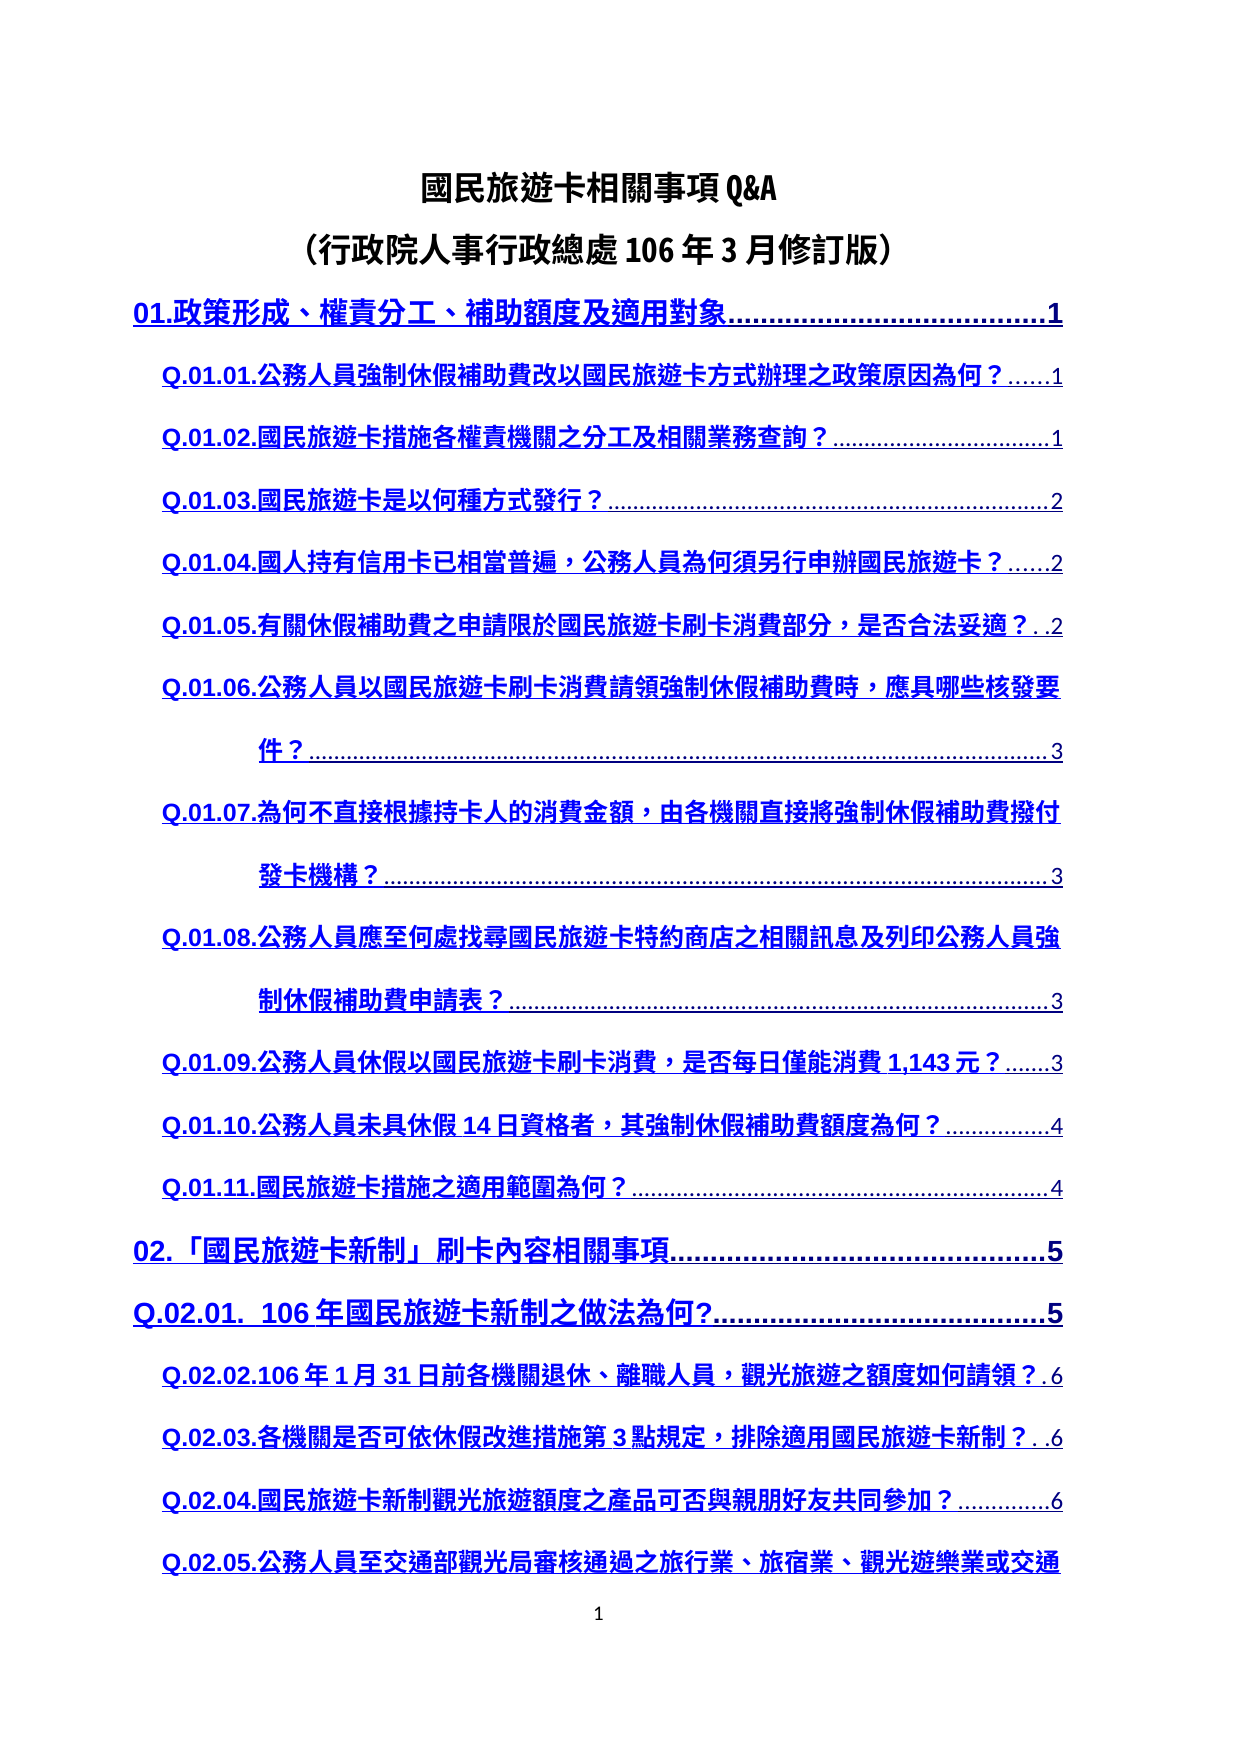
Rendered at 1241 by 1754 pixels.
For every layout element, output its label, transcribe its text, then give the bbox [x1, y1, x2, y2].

text [162, 512, 1063, 519]
text Q.01.01.公務人員強制休假補助費改以國民旅遊卡方式辦理之政策原因為何？ 1 [162, 332, 1063, 386]
text [162, 1449, 1063, 1457]
text Q.01.02.國民旅遊卡措施各權責機關之分工及相關業務查詢？ 1 [162, 394, 1063, 448]
text [162, 387, 1063, 394]
text Q.01.11.國民旅遊卡措施之適用範圍為何？ 4 [162, 1144, 1063, 1198]
text [162, 1074, 1063, 1082]
text Q.01.07.為何不直接根據持卡人的消費金額，由各機關直接將強制休假補助費撥付發卡機構？ 3 [162, 769, 1063, 894]
text Q.01.03.國民旅遊卡是以何種方式發行？ 2 [162, 457, 1063, 511]
text Q.01.09.公務人員休假以國民旅遊卡刷卡消費，是否每日僅能消費1,143元？ 3 [162, 1019, 1063, 1073]
text [162, 1199, 1063, 1207]
text （行政院人事行政總處106年3月修訂版） [133, 207, 1063, 269]
text [162, 449, 1063, 457]
text [162, 637, 1063, 644]
text [133, 1264, 1063, 1269]
text [133, 1327, 1063, 1332]
text Q.02.01. 106年國民旅遊卡新制之做法為何? 5 [133, 1269, 1063, 1325]
text 01.政策形成、權責分工、補助額度及適用對象 1 [133, 269, 1063, 325]
text [162, 1387, 1063, 1394]
text [162, 574, 1063, 582]
text 國民旅遊卡相關事項Q&A [133, 144, 1063, 207]
text Q.01.06.公務人員以國民旅遊卡刷卡消費請領強制休假補助費時，應具哪些核發要件？ 3 [162, 644, 1063, 769]
text [162, 1512, 1063, 1519]
text Q.01.10.公務人員未具休假14日資格者，其強制休假補助費額度為何？ 4 [162, 1082, 1063, 1136]
text Q.01.04.國人持有信用卡已相當普遍，公務人員為何須另行申辦國民旅遊卡？ 2 [162, 519, 1063, 573]
text Q.02.02.106年1月31日前各機關退休、離職人員，觀光旅遊之額度如何請領？ 6 [162, 1332, 1063, 1386]
text [162, 1137, 1063, 1144]
text Q.02.04.國民旅遊卡新制觀光旅遊額度之產品可否與親朋好友共同參加？ 6 [162, 1457, 1063, 1511]
text Q.02.03.各機關是否可依休假改進措施第3點規定，排除適用國民旅遊卡新制？ 6 [162, 1394, 1063, 1448]
text 02.「國民旅遊卡新制」刷卡內容相關事項 5 [133, 1207, 1063, 1263]
text Q.02.05.公務人員至交通部觀光局審核通過之旅行業、旅宿業、觀光遊樂業或交通運輸業特約商店消費金額超過8,000元時，超過之金額如何請領休假補助費？ 6 [162, 1519, 1063, 1582]
text Q.01.08.公務人員應至何處找尋國民旅遊卡特約商店之相關訊息及列印公務人員強制休假補助費申請表？ 3 [162, 894, 1063, 1019]
text Q.01.05.有關休假補助費之申請限於國民旅遊卡刷卡消費部分，是否合法妥適？ 2 [162, 582, 1063, 636]
text [133, 327, 1063, 332]
